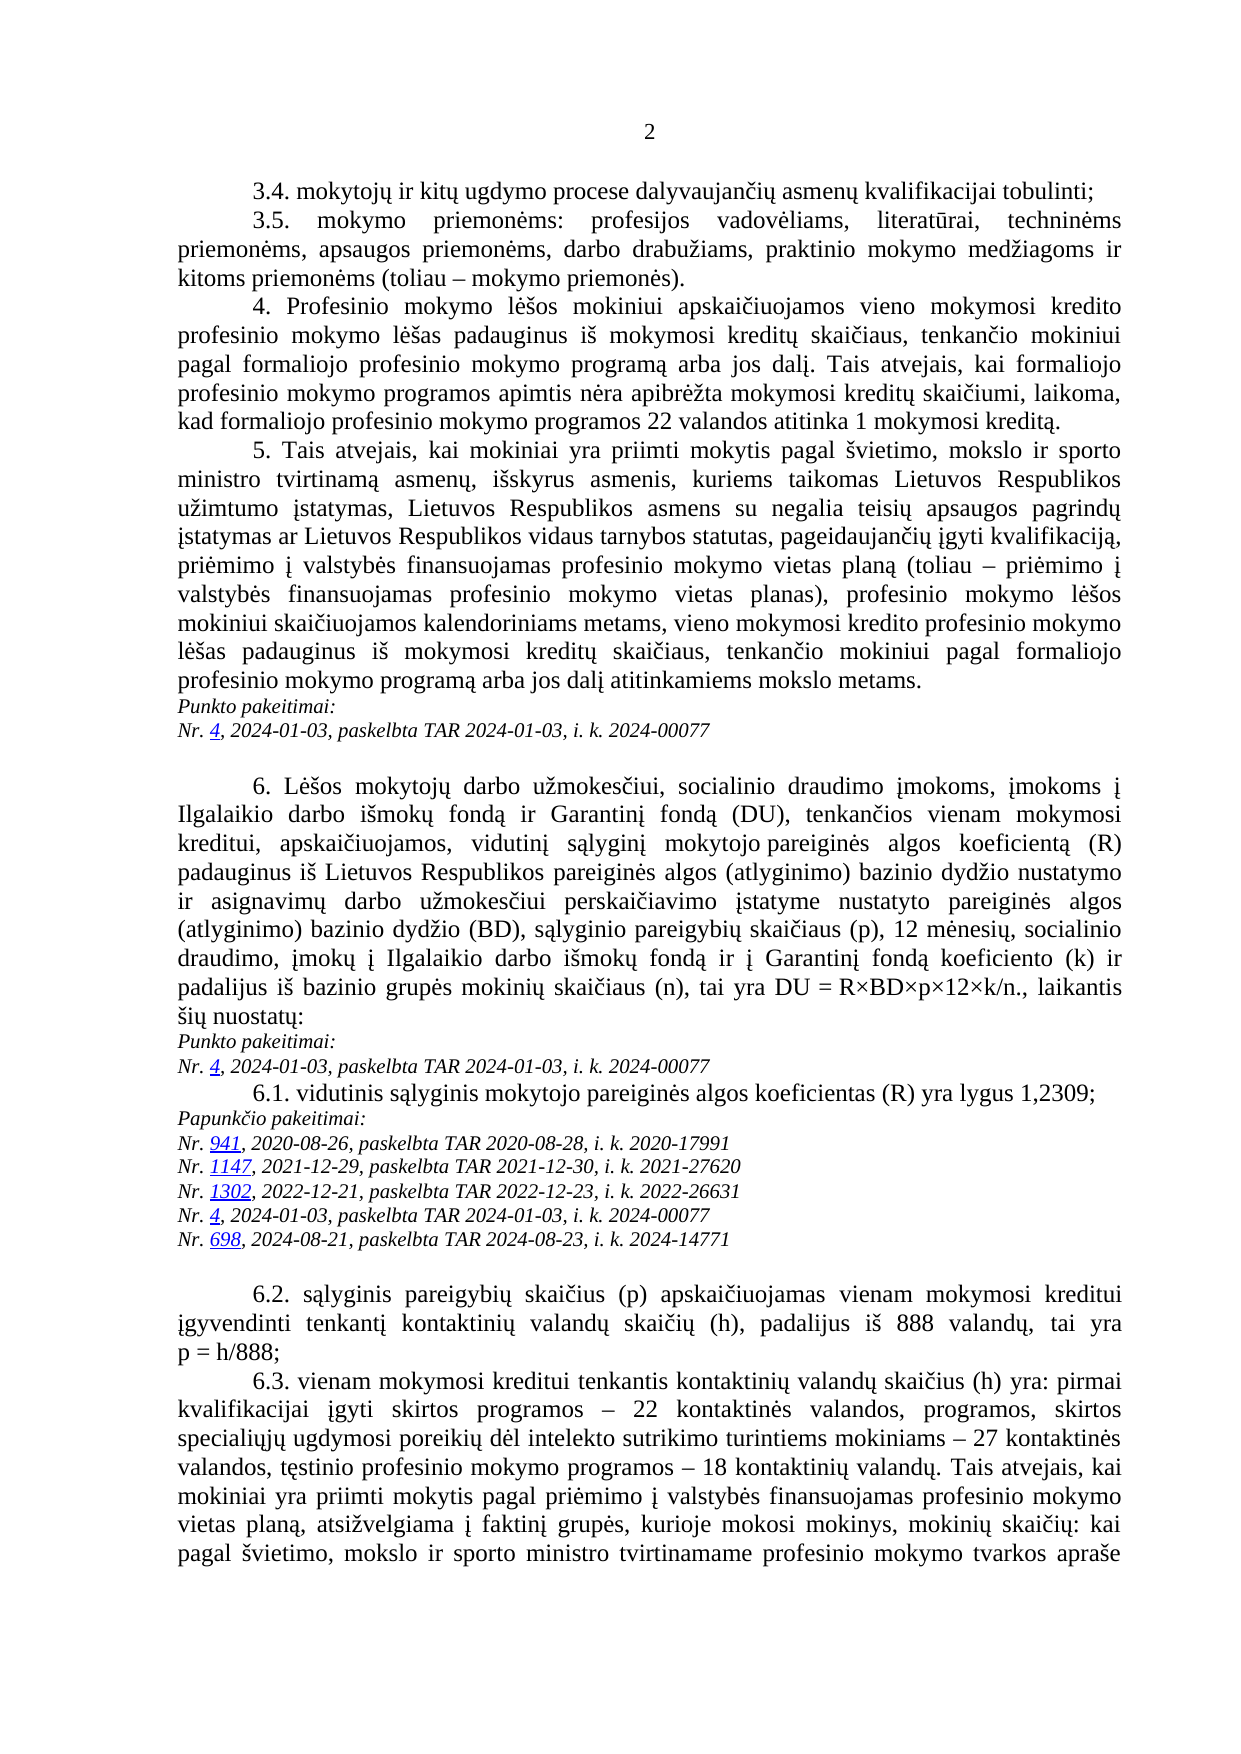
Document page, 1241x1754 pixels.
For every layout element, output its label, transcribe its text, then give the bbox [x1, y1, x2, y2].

text Nr. 1147, 2021-12-29, paskelbta TAR 2021-12-30, i. k. 2021-27620 [177, 1154, 1122, 1178]
text 6.1. vidutinis sąlyginis mokytojo pareiginės algos koeficientas (R) yra lygus 1,2309; [177, 1078, 1122, 1106]
text Punkto pakeitimai: [177, 694, 1122, 718]
text 6. Lėšos mokytojų darbo užmokesčiui, socialinio draudimo įmokoms, įmokoms į Ilgalaikio darbo išmokų fondą ir Garantinį fondą (DU), tenkančios vienam mokymosi kreditui, apskaičiuojamos, vidutinį sąlyginį mokytojo pareiginės algos koeficientą (R) padauginus iš Lietuvos Respublikos pareiginės algos (atlyginimo) bazinio dydžio nustatymo ir asignavimų darbo užmokesčiui perskaičiavimo įstatyme nustatyto pareiginės algos (atlyginimo) bazinio dydžio (BD), sąlyginio pareigybių skaičiaus (p), 12 mėnesių, socialinio draudimo, įmokų į Ilgalaikio darbo išmokų fondą ir į Garantinį fondą koeficiento (k) ir padalijus iš bazinio grupės mokinių skaičiaus (n), tai yra DU = R×BD×p×12×k/n., laikantis šių nuostatų: [177, 771, 1122, 1029]
text 3.5. mokymo priemonėms: profesijos vadovėliams, literatūrai, techninėms priemonėms, apsaugos priemonėms, darbo drabužiams, praktinio mokymo medžiagoms ir kitoms priemonėms (toliau – mokymo priemonės). [177, 205, 1122, 291]
text 4. Profesinio mokymo lėšos mokiniui apskaičiuojamos vieno mokymosi kredito profesinio mokymo lėšas padauginus iš mokymosi kreditų skaičiaus, tenkančio mokiniui pagal formaliojo profesinio mokymo programą arba jos dalį. Tais atvejais, kai formaliojo profesinio mokymo programos apimtis nėra apibrėžta mokymosi kreditų skaičiumi, laikoma, kad formaliojo profesinio mokymo programos 22 valandos atitinka 1 mokymosi kreditą. [177, 291, 1122, 435]
text Nr. 941, 2020-08-26, paskelbta TAR 2020-08-28, i. k. 2020-17991 [177, 1130, 1122, 1154]
text Nr. 4, 2024-01-03, paskelbta TAR 2024-01-03, i. k. 2024-00077 [177, 718, 1122, 742]
text Punkto pakeitimai: [177, 1029, 1122, 1053]
text Nr. 1302, 2022-12-21, paskelbta TAR 2022-12-23, i. k. 2022-26631 [177, 1178, 1122, 1203]
text Papunkčio pakeitimai: [177, 1106, 1122, 1130]
text Nr. 4, 2024-01-03, paskelbta TAR 2024-01-03, i. k. 2024-00077 [177, 1053, 1122, 1078]
text 3.4. mokytojų ir kitų ugdymo procese dalyvaujančių asmenų kvalifikacijai tobulinti; [177, 176, 1122, 205]
text Nr. 4, 2024-01-03, paskelbta TAR 2024-01-03, i. k. 2024-00077 [177, 1203, 1122, 1227]
text 6.3. vienam mokymosi kreditui tenkantis kontaktinių valandų skaičius (h) yra: pirmai kvalifikacijai įgyti skirtos programos – 22 kontaktinės valandos, programos, skirtos specialiųjų ugdymosi poreikių dėl intelekto sutrikimo turintiems mokiniams – 27 kontaktinės valandos, tęstinio profesinio mokymo programos – 18 kontaktinių valandų. Tais atvejais, kai mokiniai yra priimti mokytis pagal priėmimo į valstybės finansuojamas profesinio mokymo vietas planą, atsižvelgiama į faktinį grupės, kurioje mokosi mokinys, mokinių skaičių: kai pagal švietimo, mokslo ir sporto ministro tvirtinamame profesinio mokymo tvarkos apraše [177, 1366, 1122, 1567]
text 5. Tais atvejais, kai mokiniai yra priimti mokytis pagal švietimo, mokslo ir sporto ministro tvirtinamą asmenų, išskyrus asmenis, kuriems taikomas Lietuvos Respublikos užimtumo įstatymas, Lietuvos Respublikos asmens su negalia teisių apsaugos pagrindų įstatymas ar Lietuvos Respublikos vidaus tarnybos statutas, pageidaujančių įgyti kvalifikaciją, priėmimo į valstybės finansuojamas profesinio mokymo vietas planą (toliau – priėmimo į valstybės finansuojamas profesinio mokymo vietas planas), profesinio mokymo lėšos mokiniui skaičiuojamos kalendoriniams metams, vieno mokymosi kredito profesinio mokymo lėšas padauginus iš mokymosi kreditų skaičiaus, tenkančio mokiniui pagal formaliojo profesinio mokymo programą arba jos dalį atitinkamiems mokslo metams. [177, 435, 1122, 694]
text 6.2. sąlyginis pareigybių skaičius (p) apskaičiuojamas vienam mokymosi kreditui įgyvendinti tenkantį kontaktinių valandų skaičių (h), padalijus iš 888 valandų, tai yra p = h/888; [177, 1279, 1122, 1366]
text Nr. 698, 2024-08-21, paskelbta TAR 2024-08-23, i. k. 2024-14771 [177, 1227, 1122, 1251]
